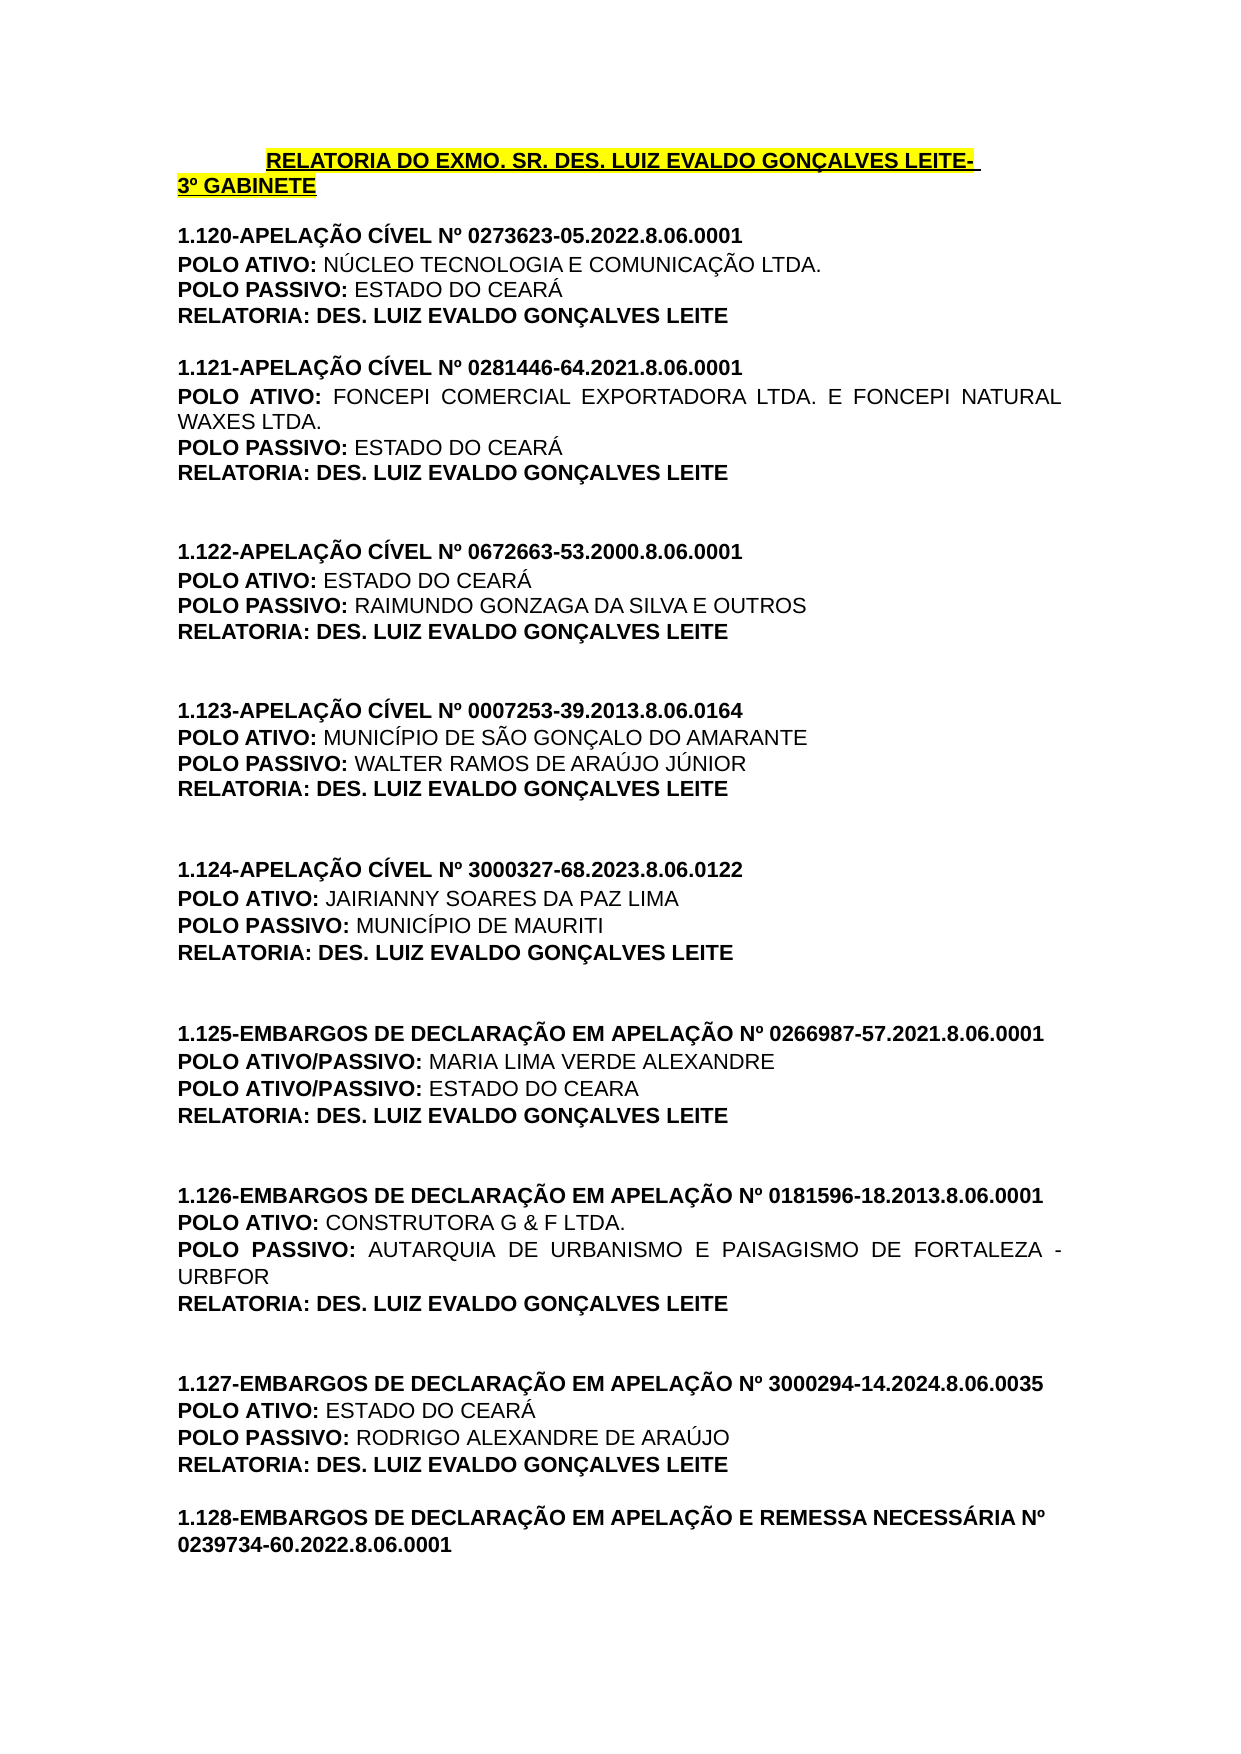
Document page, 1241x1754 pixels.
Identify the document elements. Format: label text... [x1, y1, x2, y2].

text RELATORIA DO EXMO. SR. DES. LUIZ EVALDO GONÇALVES LEITE- [177, 148, 1063, 173]
text POLO ATIVO: CONSTRUTORA G & F LTDA. [177, 1210, 1063, 1235]
text RELATORIA: DES. LUIZ EVALDO GONÇALVES LEITE [177, 1452, 1063, 1478]
text RELATORIA: DES. LUIZ EVALDO GONÇALVES LEITE [177, 1291, 1063, 1316]
text 1.128-EMBARGOS DE DECLARAÇÃO EM APELAÇÃO E REMESSA NECESSÁRIA Nº 0239734-60.2022.8.06.0001 [177, 1505, 1063, 1557]
text RELATORIA: DES. LUIZ EVALDO GONÇALVES LEITE [177, 618, 1063, 644]
text RELATORIA: DES. LUIZ EVALDO GONÇALVES LEITE [177, 776, 1063, 801]
text POLO ATIVO: ESTADO DO CEARÁ [177, 568, 1063, 593]
text POLO ATIVO: MUNICÍPIO DE SÃO GONÇALO DO AMARANTE [177, 725, 1063, 751]
text 1.122-APELAÇÃO CÍVEL Nº 0672663-53.2000.8.06.0001 [177, 539, 1063, 564]
text RELATORIA: DES. LUIZ EVALDO GONÇALVES LEITE [177, 940, 1063, 965]
text 1.124-APELAÇÃO CÍVEL Nº 3000327-68.2023.8.06.0122 [177, 857, 1063, 882]
text POLO ATIVO: FONCEPI COMERCIAL EXPORTADORA LTDA. E FONCEPI NATURAL WAXES LTDA. [177, 384, 1063, 434]
text POLO PASSIVO: MUNICÍPIO DE MAURITI [177, 913, 1063, 938]
text 1.125-EMBARGOS DE DECLARAÇÃO EM APELAÇÃO Nº 0266987-57.2021.8.06.0001 [177, 1021, 1063, 1047]
text 1.126-EMBARGOS DE DECLARAÇÃO EM APELAÇÃO Nº 0181596-18.2013.8.06.0001 [177, 1182, 1063, 1208]
text POLO ATIVO: ESTADO DO CEARÁ [177, 1398, 1063, 1423]
text POLO PASSIVO: AUTARQUIA DE URBANISMO E PAISAGISMO DE FORTALEZA - URBFOR [177, 1237, 1063, 1289]
text 1.123-APELAÇÃO CÍVEL Nº 0007253-39.2013.8.06.0164 [177, 698, 1063, 723]
text POLO PASSIVO: ESTADO DO CEARÁ [177, 277, 1063, 303]
text 1.127-EMBARGOS DE DECLARAÇÃO EM APELAÇÃO Nº 3000294-14.2024.8.06.0035 [177, 1371, 1063, 1396]
text POLO PASSIVO: RODRIGO ALEXANDRE DE ARAÚJO [177, 1425, 1063, 1450]
text RELATORIA: DES. LUIZ EVALDO GONÇALVES LEITE [177, 1103, 1063, 1128]
text 1.121-APELAÇÃO CÍVEL Nº 0281446-64.2021.8.06.0001 [177, 355, 1063, 380]
text RELATORIA: DES. LUIZ EVALDO GONÇALVES LEITE [177, 303, 1063, 328]
text POLO ATIVO: NÚCLEO TECNOLOGIA E COMUNICAÇÃO LTDA. [177, 252, 1063, 277]
text 1.120-APELAÇÃO CÍVEL Nº 0273623-05.2022.8.06.0001 [177, 223, 1063, 248]
text POLO PASSIVO: RAIMUNDO GONZAGA DA SILVA E OUTROS [177, 593, 1063, 618]
text POLO ATIVO: JAIRIANNY SOARES DA PAZ LIMA [177, 886, 1063, 911]
text POLO PASSIVO: WALTER RAMOS DE ARAÚJO JÚNIOR [177, 751, 1063, 776]
text RELATORIA: DES. LUIZ EVALDO GONÇALVES LEITE [177, 459, 1063, 485]
text POLO ATIVO/PASSIVO: ESTADO DO CEARA [177, 1076, 1063, 1101]
text 3º GABINETE [177, 173, 1063, 198]
text POLO PASSIVO: ESTADO DO CEARÁ [177, 434, 1063, 459]
text POLO ATIVO/PASSIVO: MARIA LIMA VERDE ALEXANDRE [177, 1048, 1063, 1074]
